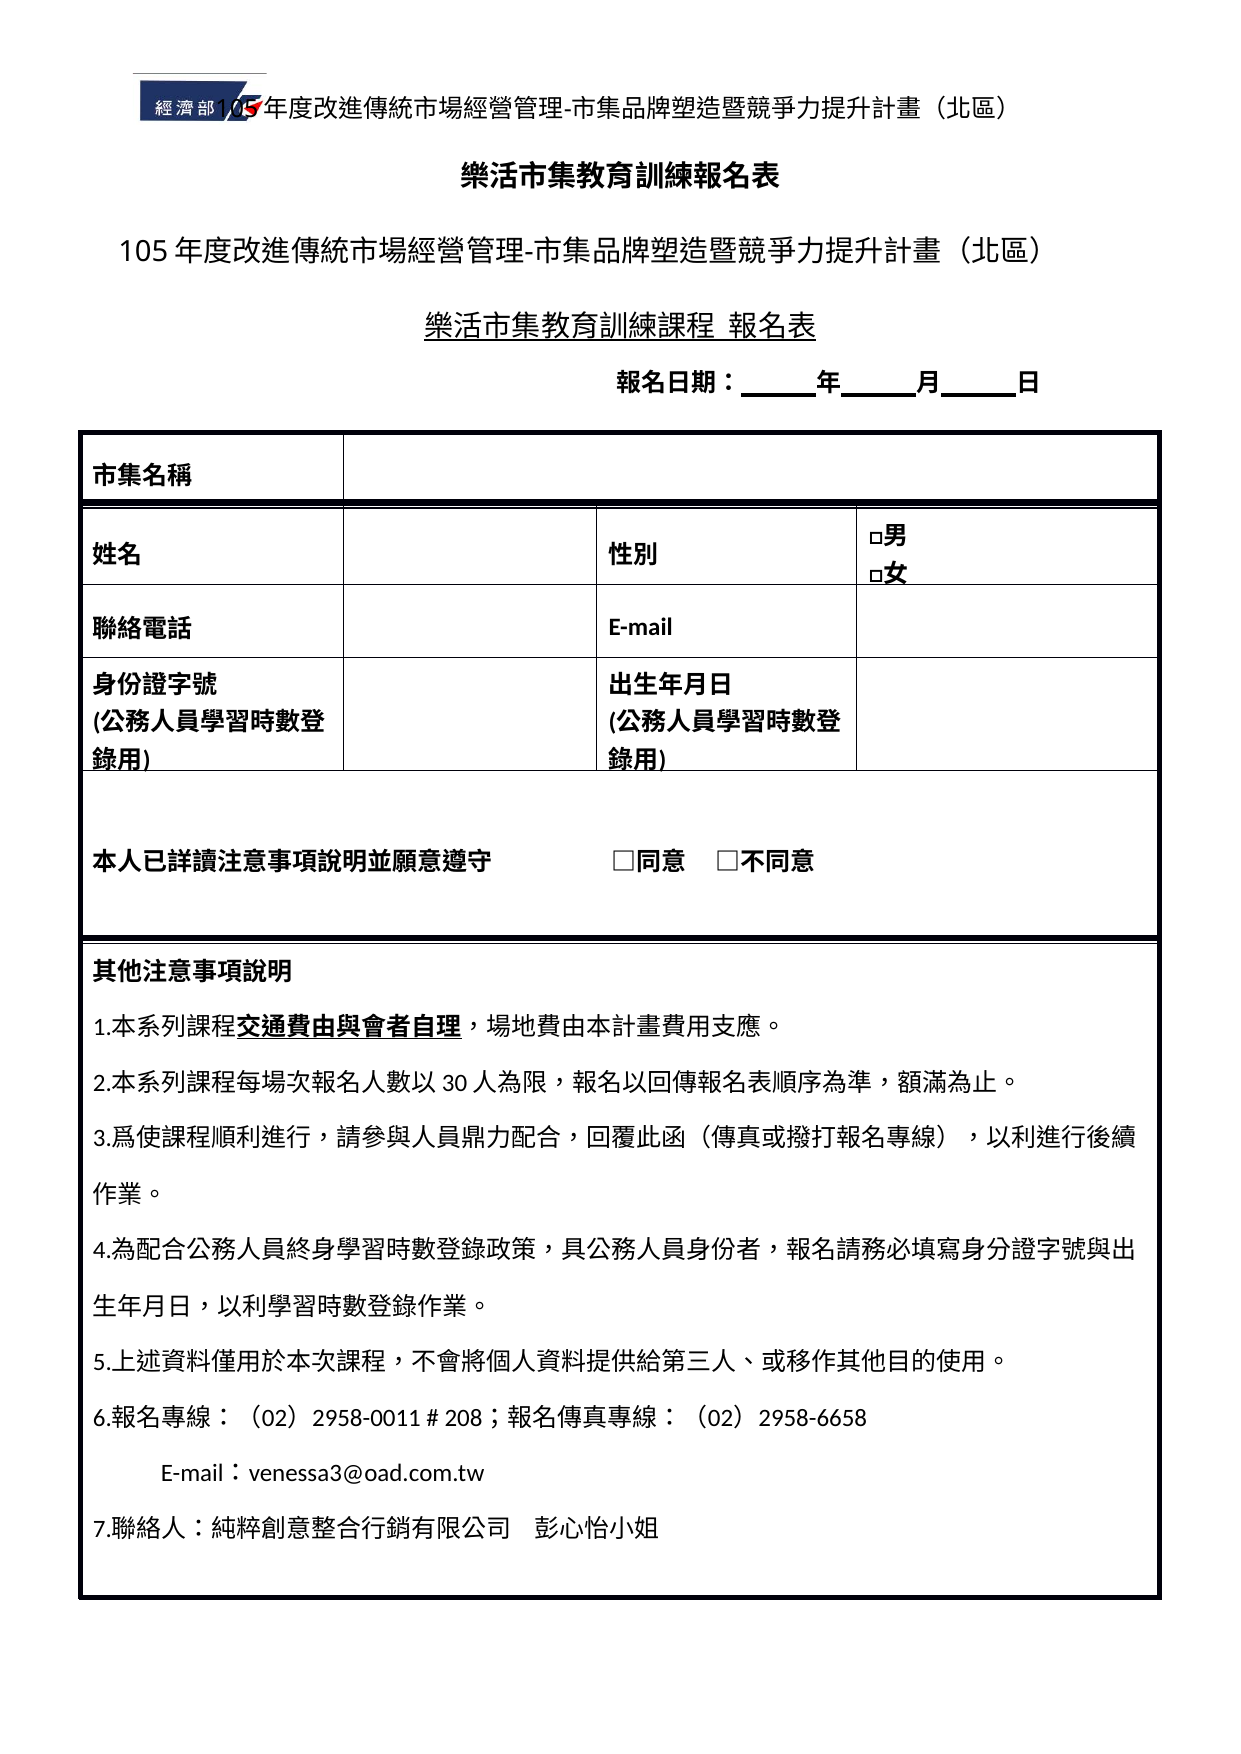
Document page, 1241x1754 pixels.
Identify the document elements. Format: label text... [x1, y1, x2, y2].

text 樂活市集教育訓練報名表 [118, 130, 1122, 205]
table_cell 其他注意事項說明 1.本系列課程交通費由與會者自理，場地費由本計畫費用支應。 2.本系列課程每場次報名人數以30人為限，報名以回傳報名表順序為準，額滿為止。 3.爲使課程順利進行，請參與人員鼎力配合，回覆此函（傳真或撥打報名專線），以利進行後續作業。 4.為配合公務人員終身學習時數登錄政策，具公務人員身份者，報名請務必填寫身分證字號與出生年月日，以利學習時數登錄作業。 5.上述資料僅用於本次課程，不會將個人資料提供給第三人、或移作其他目的使用。 6.報名專線：（02）2958-0011 # 208；報名傳真專線：（02）2958-6658 E-mail：venessa3@oad.com.tw 7.聯絡人：純粹創意整合行銷有限公司 彭心怡小姐 [83, 944, 1157, 1595]
table_cell 聯絡電話 [83, 585, 343, 657]
table_cell 出生年月日 (公務人員學習時數登錄用) [597, 658, 856, 770]
table_cell 姓名 [83, 509, 343, 584]
picture [132, 73, 267, 125]
table_cell [344, 585, 596, 657]
text 報名日期： 年 月 日 [118, 355, 1122, 393]
text 105年度改進傳統市場經營管理-市集品牌塑造暨競爭力提升計畫（北區） [118, 205, 1122, 280]
table_cell 性別 [597, 509, 856, 584]
table_header [344, 435, 1157, 499]
table_cell E-mail [597, 585, 856, 657]
table_cell 本人已詳讀注意事項說明並願意遵守 □同意 □不同意 [83, 771, 1157, 935]
table_cell 身份證字號 (公務人員學習時數登錄用) [83, 658, 343, 770]
text 樂活市集教育訓練課程 報名表 [118, 280, 1122, 355]
table_cell □男 □女 [857, 509, 1157, 584]
table_cell [857, 585, 1157, 657]
table_cell [344, 658, 596, 770]
table_header 市集名稱 [83, 435, 343, 499]
table_cell [344, 509, 596, 584]
table_cell [857, 658, 1157, 770]
